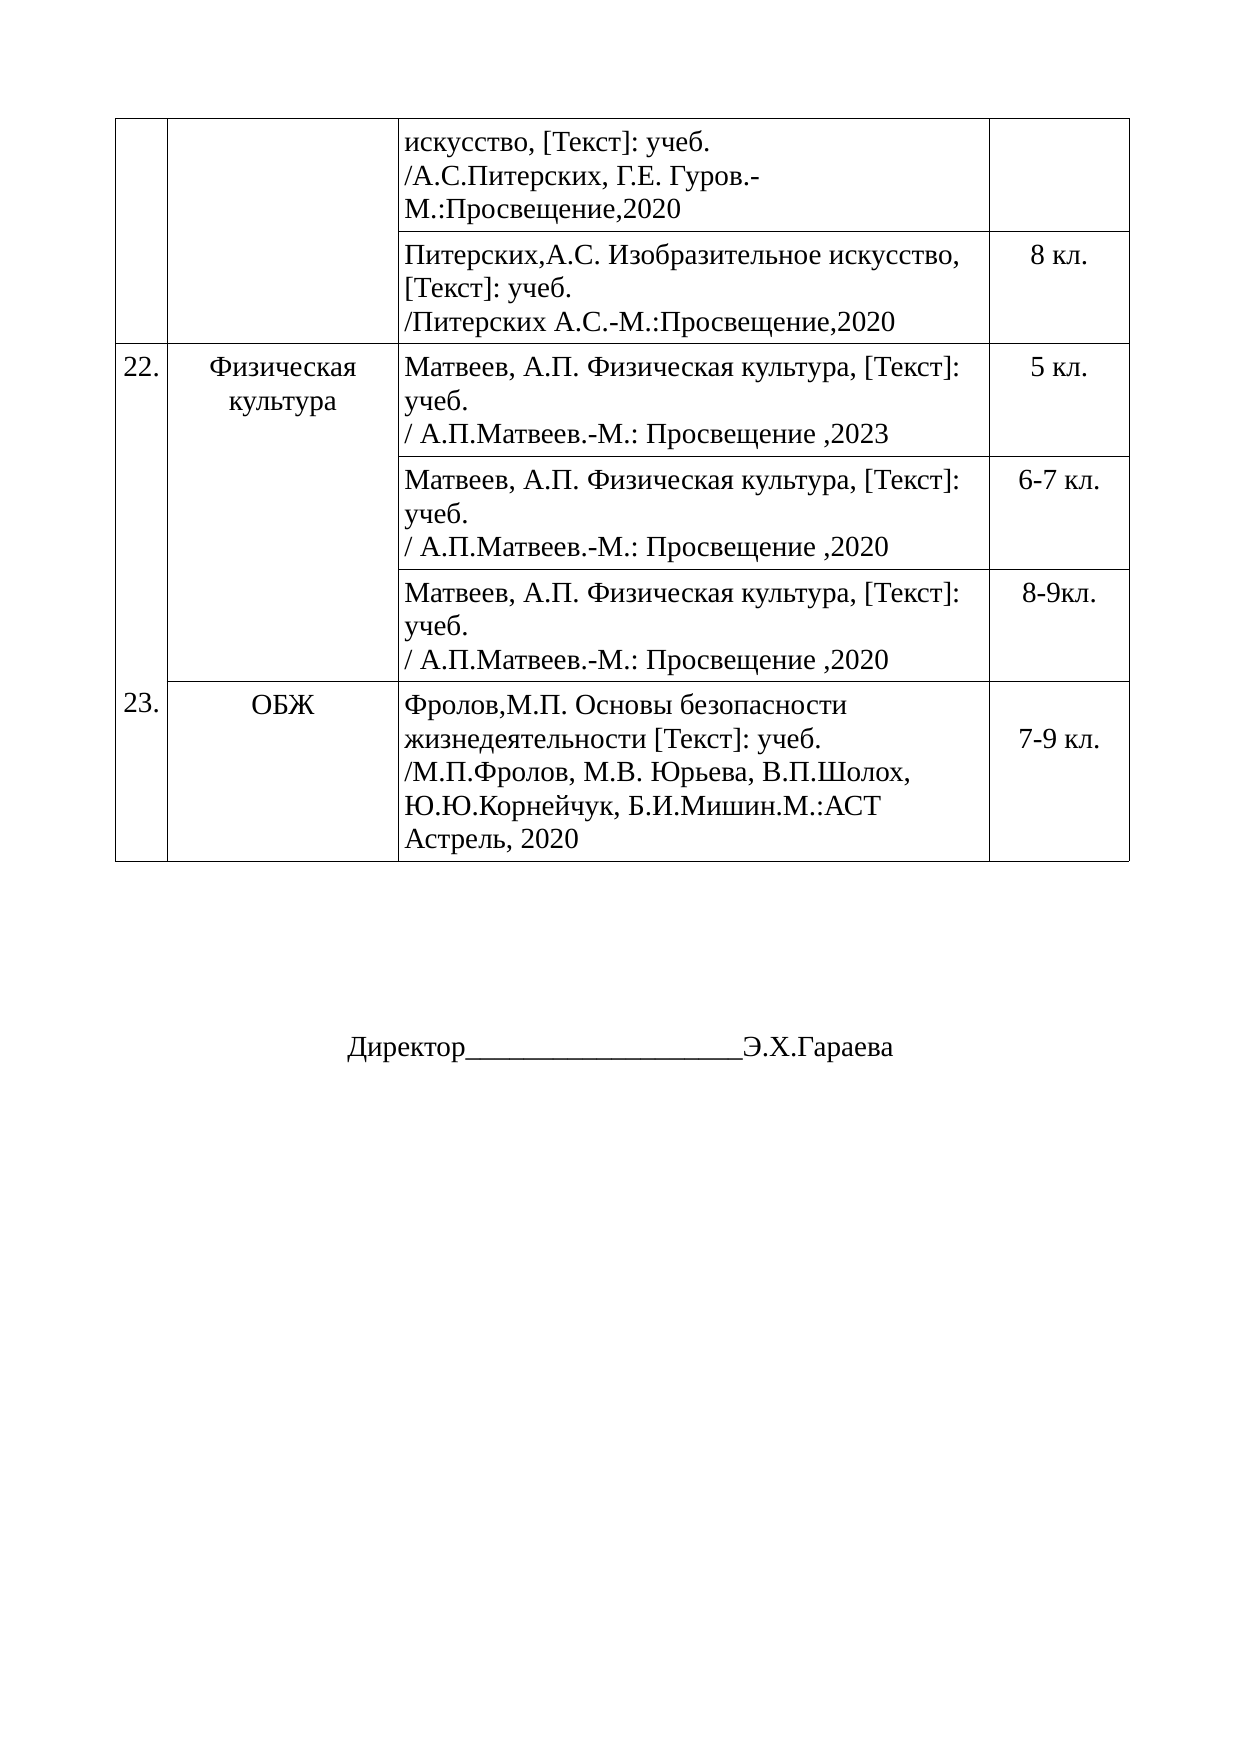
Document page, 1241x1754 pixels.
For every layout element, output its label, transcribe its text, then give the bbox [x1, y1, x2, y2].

table_cell [168, 119, 398, 343]
table_cell 8-9кл. [990, 570, 1129, 681]
table_cell искусство, [Текст]: учеб. /А.С.Питерских, Г.Е. Гуров.-М.:Просвещение,2020 [399, 119, 989, 231]
table_cell Физическая культура [168, 344, 398, 681]
table_cell Матвеев, А.П. Физическая культура, [Текст]: учеб. / А.П.Матвеев.-М.: Просвещение ,2023 [399, 344, 989, 456]
table_cell Фролов,М.П. Основы безопасности жизнедеятельности [Текст]: учеб. /М.П.Фролов, М.В. Юрьева, В.П.Шолох, Ю.Ю.Корнейчук, Б.И.Мишин.М.:АСТ Астрель, 2020 [399, 682, 989, 861]
table_cell Матвеев, А.П. Физическая культура, [Текст]: учеб. / А.П.Матвеев.-М.: Просвещение ,2020 [399, 457, 989, 568]
table_cell ОБЖ [168, 682, 398, 861]
table_cell 8 кл. [990, 232, 1129, 343]
table_cell 7-9 кл. [990, 682, 1129, 861]
table_cell 22. 23. [116, 344, 167, 861]
table_cell [990, 119, 1129, 231]
table_cell Питерских,А.С. Изобразительное искусство, [Текст]: учеб. /Питерских А.С.-М.:Просвещение,2020 [399, 232, 989, 343]
text Директор___________________Э.Х.Гараева [118, 1029, 1122, 1063]
table_cell Матвеев, А.П. Физическая культура, [Текст]: учеб. / А.П.Матвеев.-М.: Просвещение ,2020 [399, 570, 989, 681]
table_cell 6-7 кл. [990, 457, 1129, 568]
table_cell 5 кл. [990, 344, 1129, 456]
table_cell [116, 119, 167, 343]
